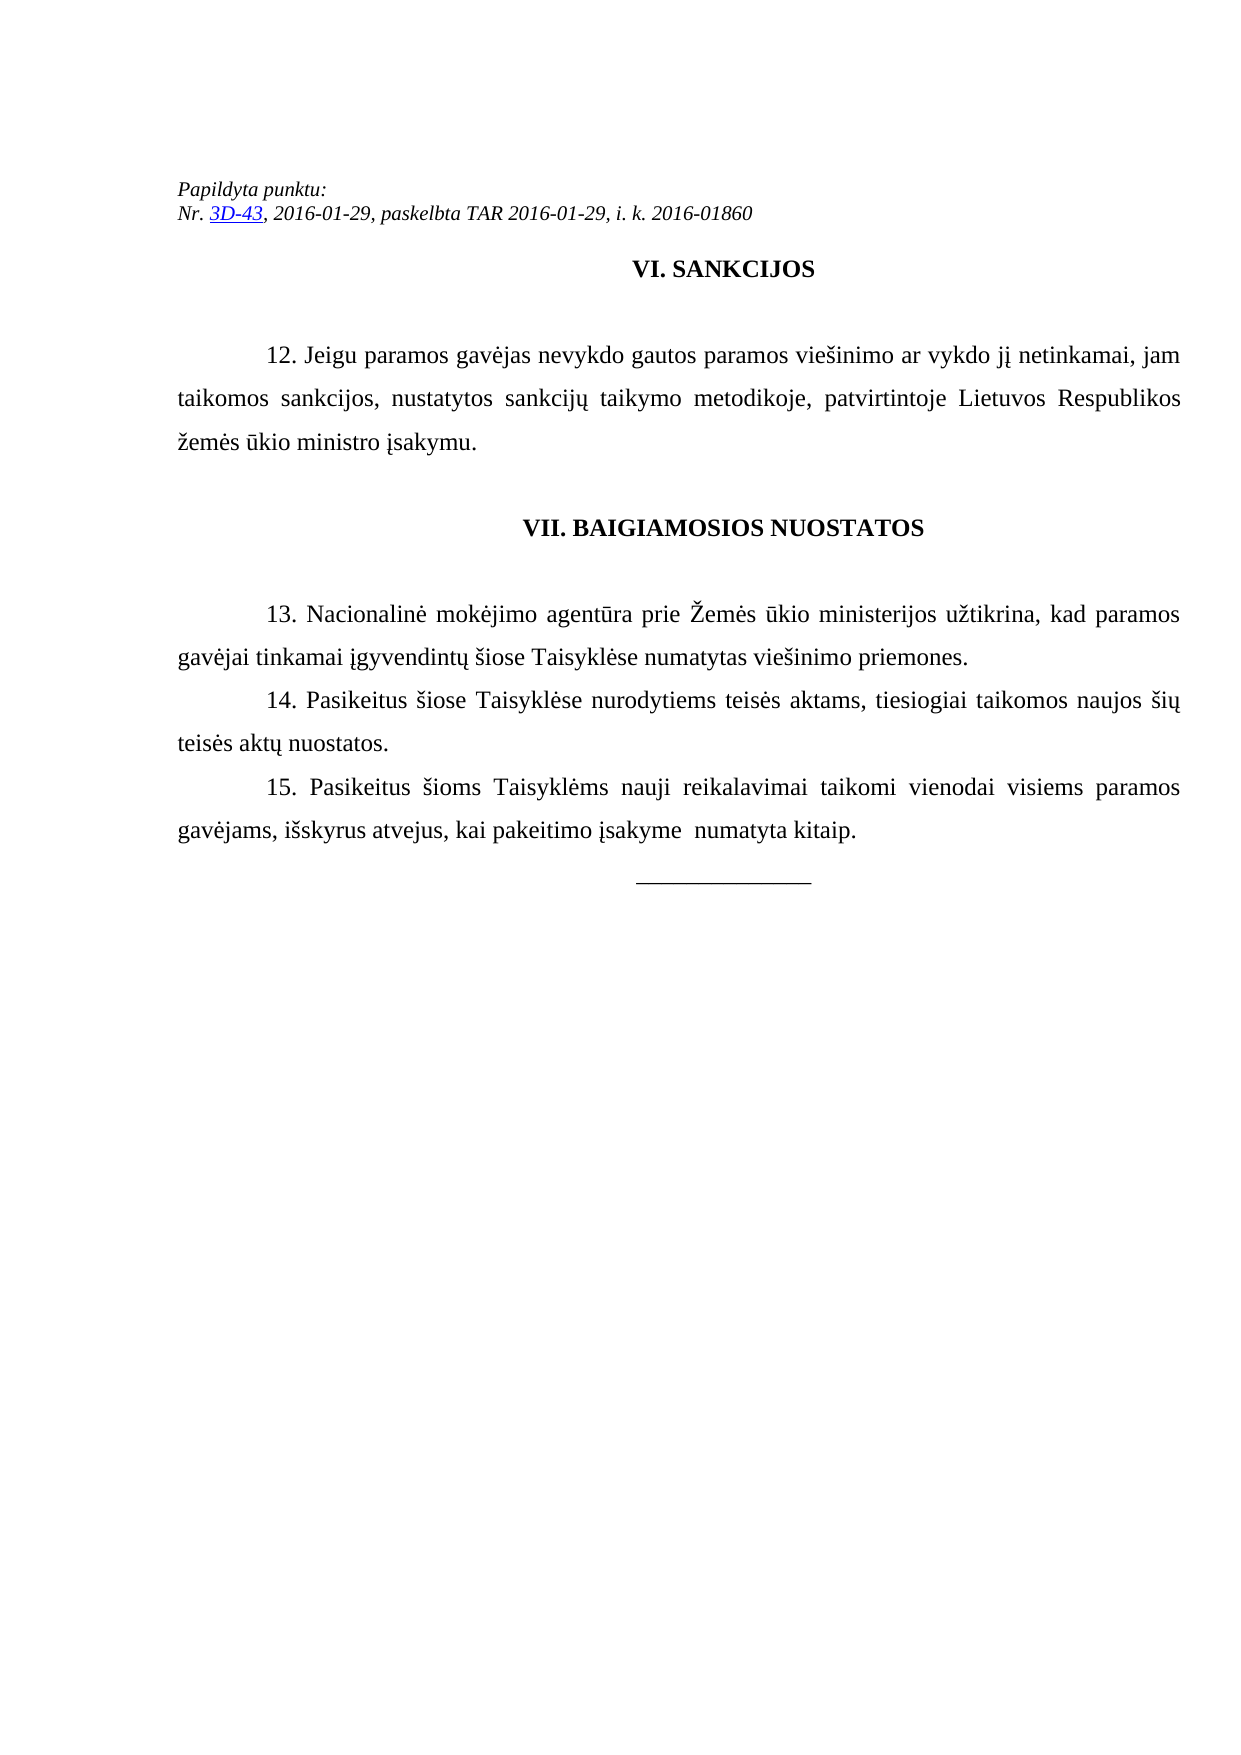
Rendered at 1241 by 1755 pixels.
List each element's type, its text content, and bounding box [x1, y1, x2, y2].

text 13. Nacionalinė mokėjimo agentūra prie Žemės ūkio ministerijos užtikrina, kad paramos gavėjai tinkamai įgyvendintų šiose Taisyklėse numatytas viešinimo priemones. [177, 599, 1181, 671]
text 15. Pasikeitus šioms Taisyklėms nauji reikalavimai taikomi vienodai visiems paramos gavėjams, išskyrus atvejus, kai pakeitimo įsakyme numatyta kitaip. [177, 772, 1181, 843]
text VI. SANKCIJOS [177, 254, 1181, 283]
text VII. BAIGIAMOSIOS NUOSTATOS [177, 513, 1181, 542]
text 14. Pasikeitus šiose Taisyklėse nurodytiems teisės aktams, tiesiogiai taikomos naujos šių teisės aktų nuostatos. [177, 685, 1181, 757]
text 12. Jeigu paramos gavėjas nevykdo gautos paramos viešinimo ar vykdo jį netinkamai, jam taikomos sankcijos, nustatytos sankcijų taikymo metodikoje, patvirtintoje Lietuvos Respublikos žemės ūkio ministro įsakymu. [177, 340, 1181, 455]
text Papildyta punktu: [177, 177, 1181, 201]
text Nr. 3D-43, 2016-01-29, paskelbta TAR 2016-01-29, i. k. 2016-01860 [177, 201, 1181, 225]
text ______________ [177, 858, 1181, 887]
